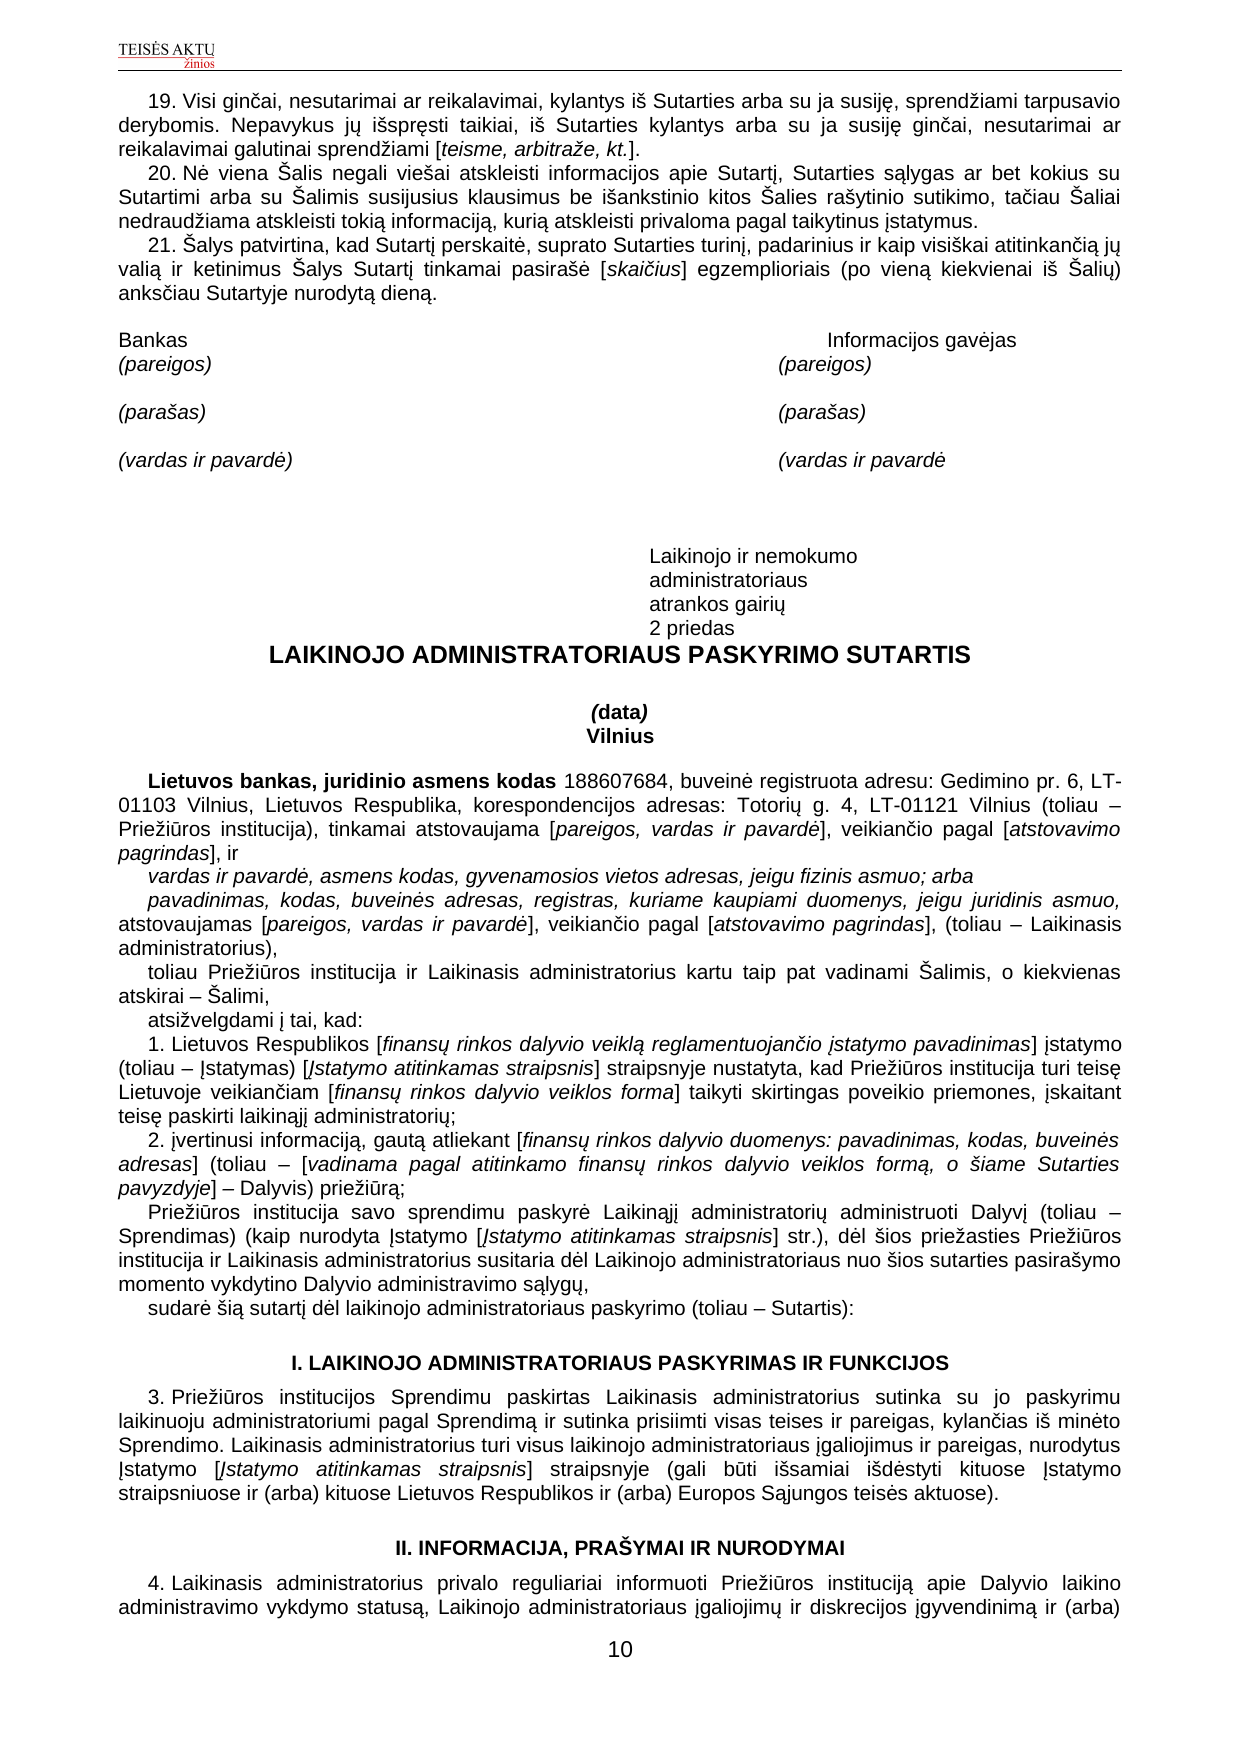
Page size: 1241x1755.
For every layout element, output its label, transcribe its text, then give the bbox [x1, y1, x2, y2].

text 19. Visi ginčai, nesutarimai ar reikalavimai, kylantys iš Sutarties arba su ja susiję, sprendžiami tarpusavio derybomis. Nepavykus jų išspręsti taikiai, iš Sutarties kylantys arba su ja susiję ginčai, nesutarimai ar reikalavimai galutinai sprendžiami [teisme, arbitraže, kt.]. [118, 89, 1122, 161]
text 3. Priežiūros institucijos Sprendimu paskirtas Laikinasis administratorius sutinka su jo paskyrimu laikinuoju administratoriumi pagal Sprendimą ir sutinka prisiimti visas teises ir pareigas, kylančias iš minėto Sprendimo. Laikinasis administratorius turi visus laikinojo administratoriaus įgaliojimus ir pareigas, nurodytus Įstatymo [Įstatymo atitinkamas straipsnis] straipsnyje (gali būti išsamiai išdėstyti kituose Įstatymo straipsniuose ir (arba) kituose Lietuvos Respublikos ir (arba) Europos Sąjungos teisės aktuose). [118, 1385, 1122, 1505]
text laikinojo administratoriaus paskyrimo SUTARTIS [118, 640, 1122, 668]
text pavadinimas, kodas, buveinės adresas, registras, kuriame kaupiami duomenys, jeigu juridinis asmuo, atstovaujamas [pareigos, vardas ir pavardė], veikiančio pagal [atstovavimo pagrindas], (toliau – Laikinasis administratorius), [118, 888, 1122, 960]
text Lietuvos bankas, juridinio asmens kodas 188607684, buveinė registruota adresu: Gedimino pr. 6, LT-01103 Vilnius, Lietuvos Respublika, korespondencijos adresas: Totorių g. 4, LT-01121 Vilnius (toliau – Priežiūros institucija), tinkamai atstovaujama [pareigos, vardas ir pavardė], veikiančio pagal [atstovavimo pagrindas], ir [118, 768, 1122, 864]
text 21. Šalys patvirtina, kad Sutartį perskaitė, suprato Sutarties turinį, padarinius ir kaip visiškai atitinkančią jų valią ir ketinimus Šalys Sutartį tinkamai pasirašė [skaičius] egzemplioriais (po vieną kiekvienai iš Šalių) anksčiau Sutartyje nurodytą dieną. [118, 232, 1122, 304]
text atsižvelgdami į tai, kad: [118, 1008, 1122, 1032]
text toliau Priežiūros institucija ir Laikinasis administratorius kartu taip pat vadinami Šalimis, o kiekvienas atskirai – Šalimi, [118, 960, 1122, 1008]
text Laikinojo ir nemokumo administratoriaus atrankos gairių 2 priedas [649, 544, 1122, 640]
text (pareigos) (pareigos) [118, 352, 1122, 376]
text 1. Lietuvos Respublikos [finansų rinkos dalyvio veiklą reglamentuojančio įstatymo pavadinimas] įstatymo (toliau – Įstatymas) [Įstatymo atitinkamas straipsnis] straipsnyje nustatyta, kad Priežiūros institucija turi teisę Lietuvoje veikiančiam [finansų rinkos dalyvio veiklos forma] taikyti skirtingas poveikio priemones, įskaitant teisę paskirti laikinąjį administratorių; [118, 1032, 1122, 1128]
text 20. Nė viena Šalis negali viešai atskleisti informacijos apie Sutartį, Sutarties sąlygas ar bet kokius su Sutartimi arba su Šalimis susijusius klausimus be išankstinio kitos Šalies rašytinio sutikimo, tačiau Šaliai nedraudžiama atskleisti tokią informaciją, kurią atskleisti privaloma pagal taikytinus įstatymus. [118, 161, 1122, 232]
text (data) Vilnius [118, 700, 1122, 748]
text (parašas) (parašas) [118, 400, 1122, 424]
text II. Informacija, prašymai ir nurodymai [118, 1536, 1122, 1560]
text I. Laikinojo administratoriaus paskyrimas ir funkcijos [118, 1351, 1122, 1375]
text (vardas ir pavardė) (vardas ir pavardė [118, 448, 1122, 472]
text 4. Laikinasis administratorius privalo reguliariai informuoti Priežiūros instituciją apie Dalyvio laikino administravimo vykdymo statusą, Laikinojo administratoriaus įgaliojimų ir diskrecijos įgyvendinimą ir (arba) [118, 1571, 1122, 1618]
text Bankas Informacijos gavėjas [118, 328, 1122, 352]
text 2. įvertinusi informaciją, gautą atliekant [finansų rinkos dalyvio duomenys: pavadinimas, kodas, buveinės adresas] (toliau – [vadinama pagal atitinkamo finansų rinkos dalyvio veiklos formą, o šiame Sutarties pavyzdyje] – Dalyvis) priežiūrą; [118, 1128, 1122, 1200]
text vardas ir pavardė, asmens kodas, gyvenamosios vietos adresas, jeigu fizinis asmuo; arba [118, 864, 1122, 888]
text sudarė šią sutartį dėl laikinojo administratoriaus paskyrimo (toliau – Sutartis): [118, 1296, 1122, 1319]
text Priežiūros institucija savo sprendimu paskyrė Laikinąjį administratorių administruoti Dalyvį (toliau – Sprendimas) (kaip nurodyta Įstatymo [Įstatymo atitinkamas straipsnis] str.), dėl šios priežasties Priežiūros institucija ir Laikinasis administratorius susitaria dėl Laikinojo administratoriaus nuo šios sutarties pasirašymo momento vykdytino Dalyvio administravimo sąlygų, [118, 1200, 1122, 1296]
